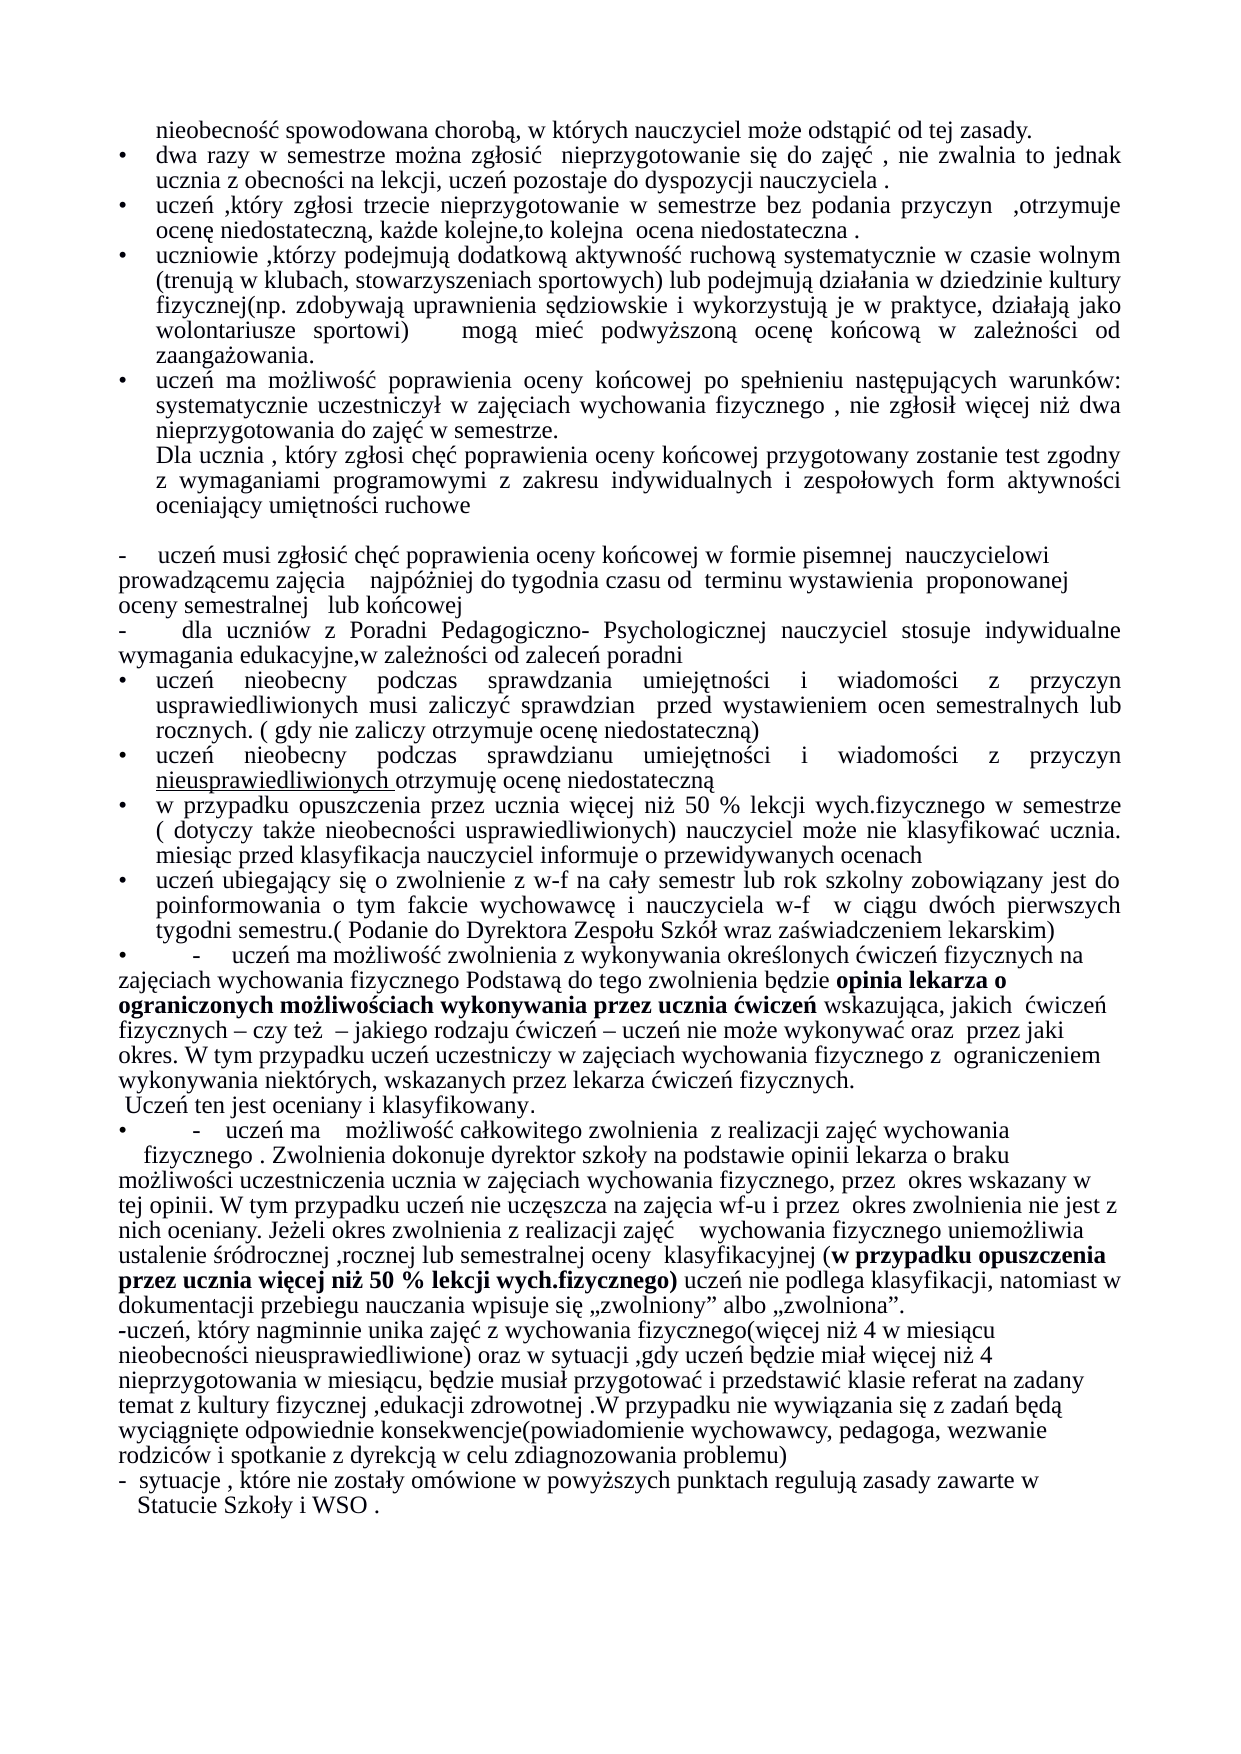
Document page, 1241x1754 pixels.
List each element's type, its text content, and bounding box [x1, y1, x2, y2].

text - uczeń musi zgłosić chęć poprawienia oceny końcowej w formie pisemnej nauczycielowi prowadzącemu zajęcia najpóżniej do tygodnia czasu od terminu wystawienia proponowanej oceny semestralnej lub końcowej [118, 543, 1122, 618]
text fizycznego . Zwolnienia dokonuje dyrektor szkoły na podstawie opinii lekarza o braku możliwości uczestniczenia ucznia w zajęciach wychowania fizycznego, przez okres wskazany w tej opinii. W tym przypadku uczeń nie uczęszcza na zajęcia wf-u i przez okres zwolnienia nie jest z nich oceniany. Jeżeli okres zwolnienia z realizacji zajęć wychowania fizycznego uniemożliwia ustalenie śródrocznej ,rocznej lub semestralnej oceny klasyfikacyjnej (w przypadku opuszczenia przez ucznia więcej niż 50 % lekcji wych.fizycznego) uczeń nie podlega klasyfikacji, natomiast w dokumentacji przebiegu nauczania wpisuje się „zwolniony” albo „zwolniona”. [118, 1143, 1122, 1318]
text Dla ucznia , który zgłosi chęć poprawienia oceny końcowej przygotowany zostanie test zgodny z wymaganiami programowymi z zakresu indywidualnych i zespołowych form aktywności oceniający umiętności ruchowe [156, 443, 1122, 518]
list - uczeń ma możliwość całkowitego zwolnienia z realizacji zajęć wychowania [118, 1118, 1122, 1143]
list uczeń ,który zgłosi trzecie nieprzygotowanie w semestrze bez podania przyczyn ,otrzymuje ocenę niedostateczną, każde kolejne,to kolejna ocena niedostateczna . [118, 193, 1122, 243]
list uczniowie ,którzy podejmują dodatkową aktywność ruchową systematycznie w czasie wolnym (trenują w klubach, stowarzyszeniach sportowych) lub podejmują działania w dziedzinie kultury fizycznej(np. zdobywają uprawnienia sędziowskie i wykorzystują je w praktyce, działają jako wolontariusze sportowi) mogą mieć podwyższoną ocenę końcową w zależności od zaangażowania. [118, 243, 1122, 368]
text - dla uczniów z Poradni Pedagogiczno- Psychologicznej nauczyciel stosuje indywidualne wymagania edukacyjne,w zależności od zaleceń poradni [118, 618, 1122, 668]
text Uczeń ten jest oceniany i klasyfikowany. [118, 1093, 1122, 1118]
list nieobecność spowodowana chorobą, w których nauczyciel może odstąpić od tej zasady. [118, 118, 1122, 143]
list uczeń ubiegający się o zwolnienie z w-f na cały semestr lub rok szkolny zobowiązany jest do poinformowania o tym fakcie wychowawcę i nauczyciela w-f w ciągu dwóch pierwszych tygodni semestru.( Podanie do Dyrektora Zespołu Szkół wraz zaświadczeniem lekarskim) [118, 868, 1122, 943]
text -uczeń, który nagminnie unika zajęć z wychowania fizycznego(więcej niż 4 w miesiącu nieobecności nieusprawiedliwione) oraz w sytuacji ,gdy uczeń będzie miał więcej niż 4 nieprzygotowania w miesiącu, będzie musiał przygotować i przedstawić klasie referat na zadany temat z kultury fizycznej ,edukacji zdrowotnej .W przypadku nie wywiązania się z zadań będą wyciągnięte odpowiednie konsekwencje(powiadomienie wychowawcy, pedagoga, wezwanie rodziców i spotkanie z dyrekcją w celu zdiagnozowania problemu) [118, 1318, 1122, 1468]
list uczeń nieobecny podczas sprawdzianu umiejętności i wiadomości z przyczyn nieusprawiedliwionych otrzymuję ocenę niedostateczną [118, 743, 1122, 793]
list - uczeń ma możliwość zwolnienia z wykonywania określonych ćwiczeń fizycznych na zajęciach wychowania fizycznego Podstawą do tego zwolnienia będzie opinia lekarza o ograniczonych możliwościach wykonywania przez ucznia ćwiczeń wskazująca, jakich ćwiczeń fizycznych – czy też – jakiego rodzaju ćwiczeń – uczeń nie może wykonywać oraz przez jaki okres. W tym przypadku uczeń uczestniczy w zajęciach wychowania fizycznego z ograniczeniem wykonywania niektórych, wskazanych przez lekarza ćwiczeń fizycznych. [118, 943, 1122, 1093]
list uczeń nieobecny podczas sprawdzania umiejętności i wiadomości z przyczyn usprawiedliwionych musi zaliczyć sprawdzian przed wystawieniem ocen semestralnych lub rocznych. ( gdy nie zaliczy otrzymuje ocenę niedostateczną) [118, 668, 1122, 743]
list dwa razy w semestrze można zgłosić nieprzygotowanie się do zajęć , nie zwalnia to jednak ucznia z obecności na lekcji, uczeń pozostaje do dyspozycji nauczyciela . [118, 143, 1122, 193]
text Statucie Szkoły i WSO . [118, 1493, 1122, 1518]
list uczeń ma możliwość poprawienia oceny końcowej po spełnieniu następujących warunków: systematycznie uczestniczył w zajęciach wychowania fizycznego , nie zgłosił więcej niż dwa nieprzygotowania do zajęć w semestrze. [118, 368, 1122, 443]
list w przypadku opuszczenia przez ucznia więcej niż 50 % lekcji wych.fizycznego w semestrze ( dotyczy także nieobecności usprawiedliwionych) nauczyciel może nie klasyfikować ucznia. miesiąc przed klasyfikacja nauczyciel informuje o przewidywanych ocenach [118, 793, 1122, 868]
text - sytuacje , które nie zostały omówione w powyższych punktach regulują zasady zawarte w [118, 1468, 1122, 1493]
